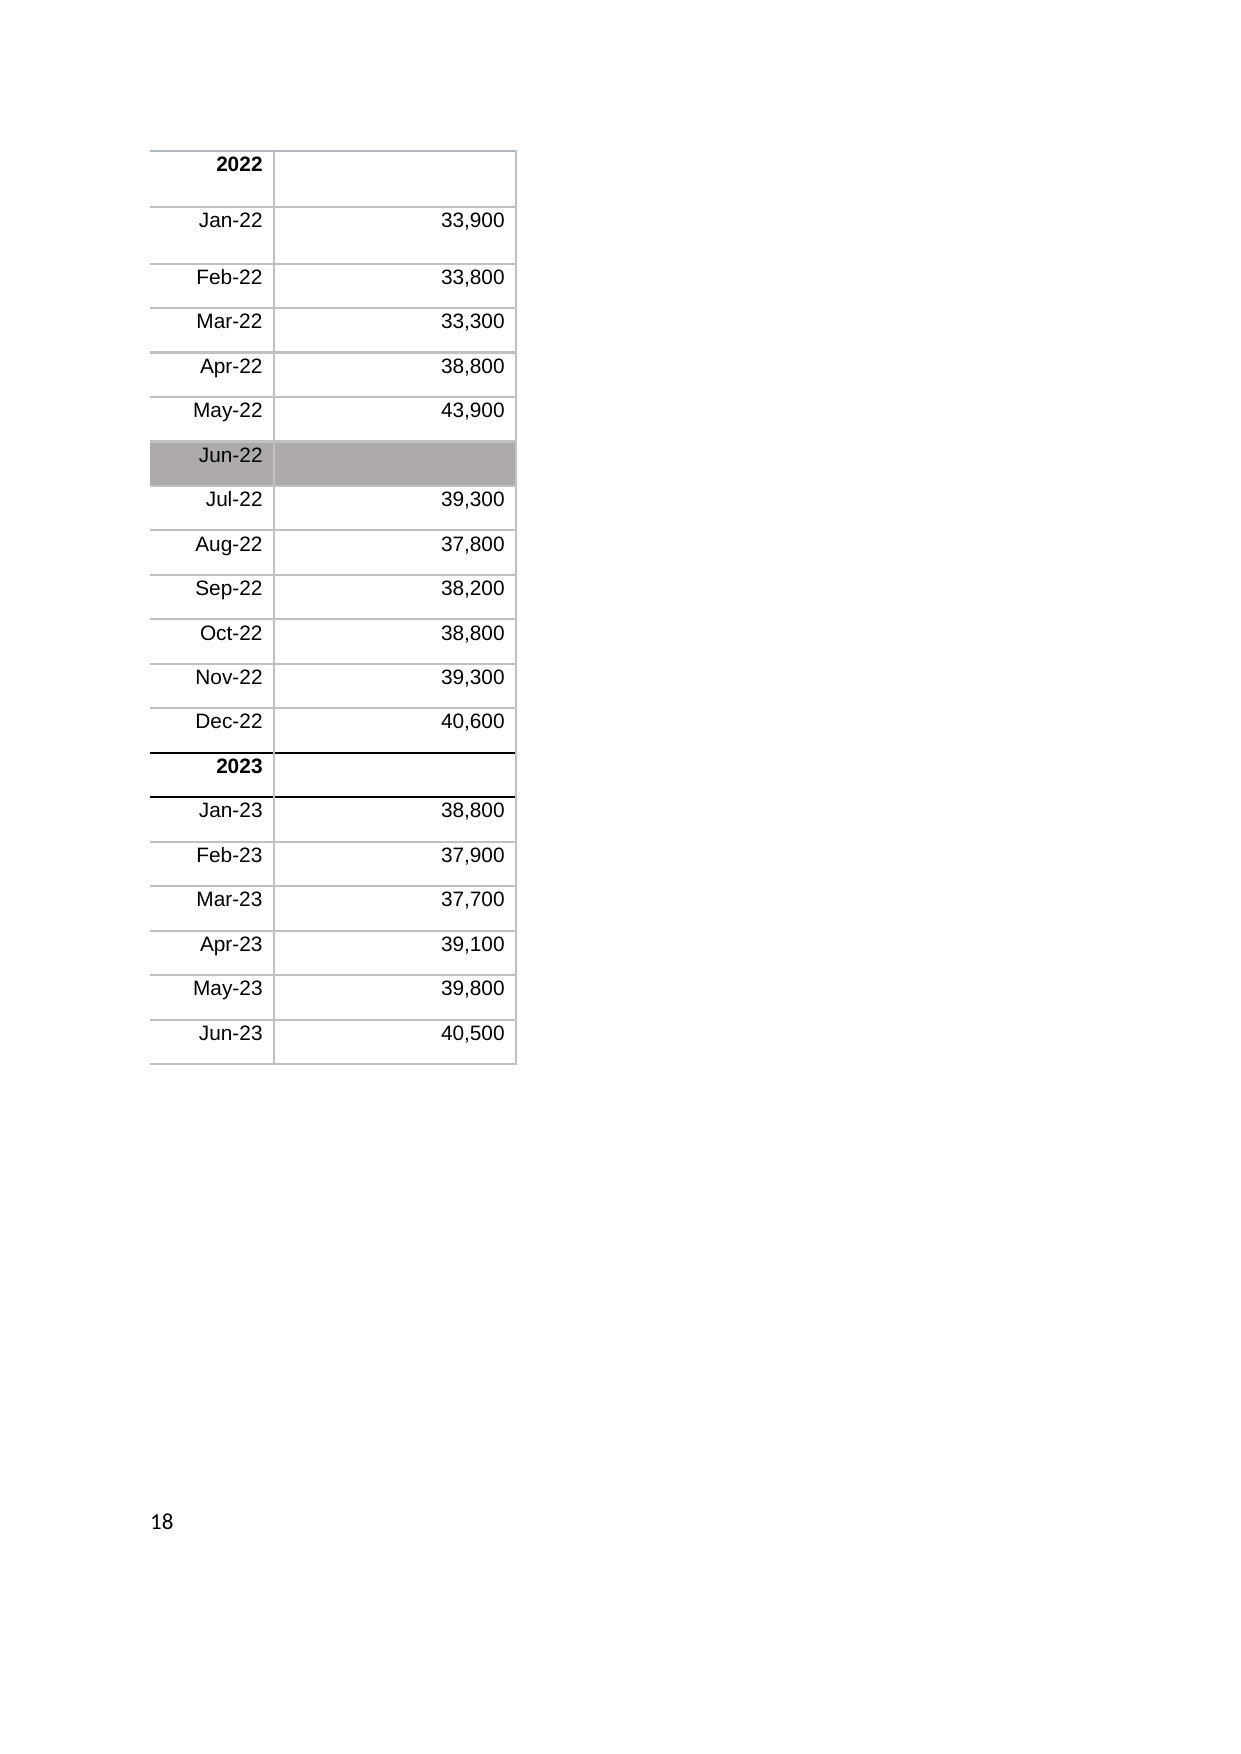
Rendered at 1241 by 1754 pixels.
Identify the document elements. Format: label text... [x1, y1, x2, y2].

table_cell 2023 [150, 754, 273, 796]
table_cell 39,300 [275, 665, 515, 707]
table_cell Mar-23 [150, 887, 273, 930]
table_cell 37,900 [275, 843, 515, 885]
table_cell 39,300 [275, 487, 515, 529]
table_cell Feb-22 [150, 265, 273, 307]
table_cell May-22 [150, 398, 273, 440]
table_cell 33,900 [275, 208, 515, 262]
table_cell Apr-23 [150, 932, 273, 974]
table_cell 38,200 [275, 576, 515, 618]
table_cell Aug-22 [150, 531, 273, 574]
table_cell Sep-22 [150, 576, 273, 618]
table_cell Dec-22 [150, 709, 273, 752]
table_cell Jul-22 [150, 487, 273, 529]
table_cell Mar-22 [150, 309, 273, 351]
table_cell 40,500 [275, 1021, 515, 1063]
table_cell Jan-22 [150, 208, 273, 262]
table_cell 40,600 [275, 709, 515, 752]
table_cell Feb-23 [150, 843, 273, 885]
table_cell Nov-22 [150, 665, 273, 707]
table_cell [275, 754, 515, 796]
table_cell 38,800 [275, 798, 515, 841]
table_cell [275, 443, 515, 485]
table_cell Jun-23 [150, 1021, 273, 1063]
table_cell 43,900 [275, 398, 515, 440]
table_cell 37,700 [275, 887, 515, 930]
table_cell 2022 [150, 152, 273, 206]
table_cell 38,800 [275, 620, 515, 663]
table_cell 38,800 [275, 354, 515, 396]
table_cell [275, 152, 515, 206]
table_cell Apr-22 [150, 354, 273, 396]
table_cell Jan-23 [150, 798, 273, 841]
table_cell 33,300 [275, 309, 515, 351]
table_cell 39,800 [275, 976, 515, 1019]
table_cell 37,800 [275, 531, 515, 574]
table_cell 39,100 [275, 932, 515, 974]
table_cell Oct-22 [150, 620, 273, 663]
table_cell May-23 [150, 976, 273, 1019]
table_cell 33,800 [275, 265, 515, 307]
table_cell Jun-22 [150, 443, 273, 485]
